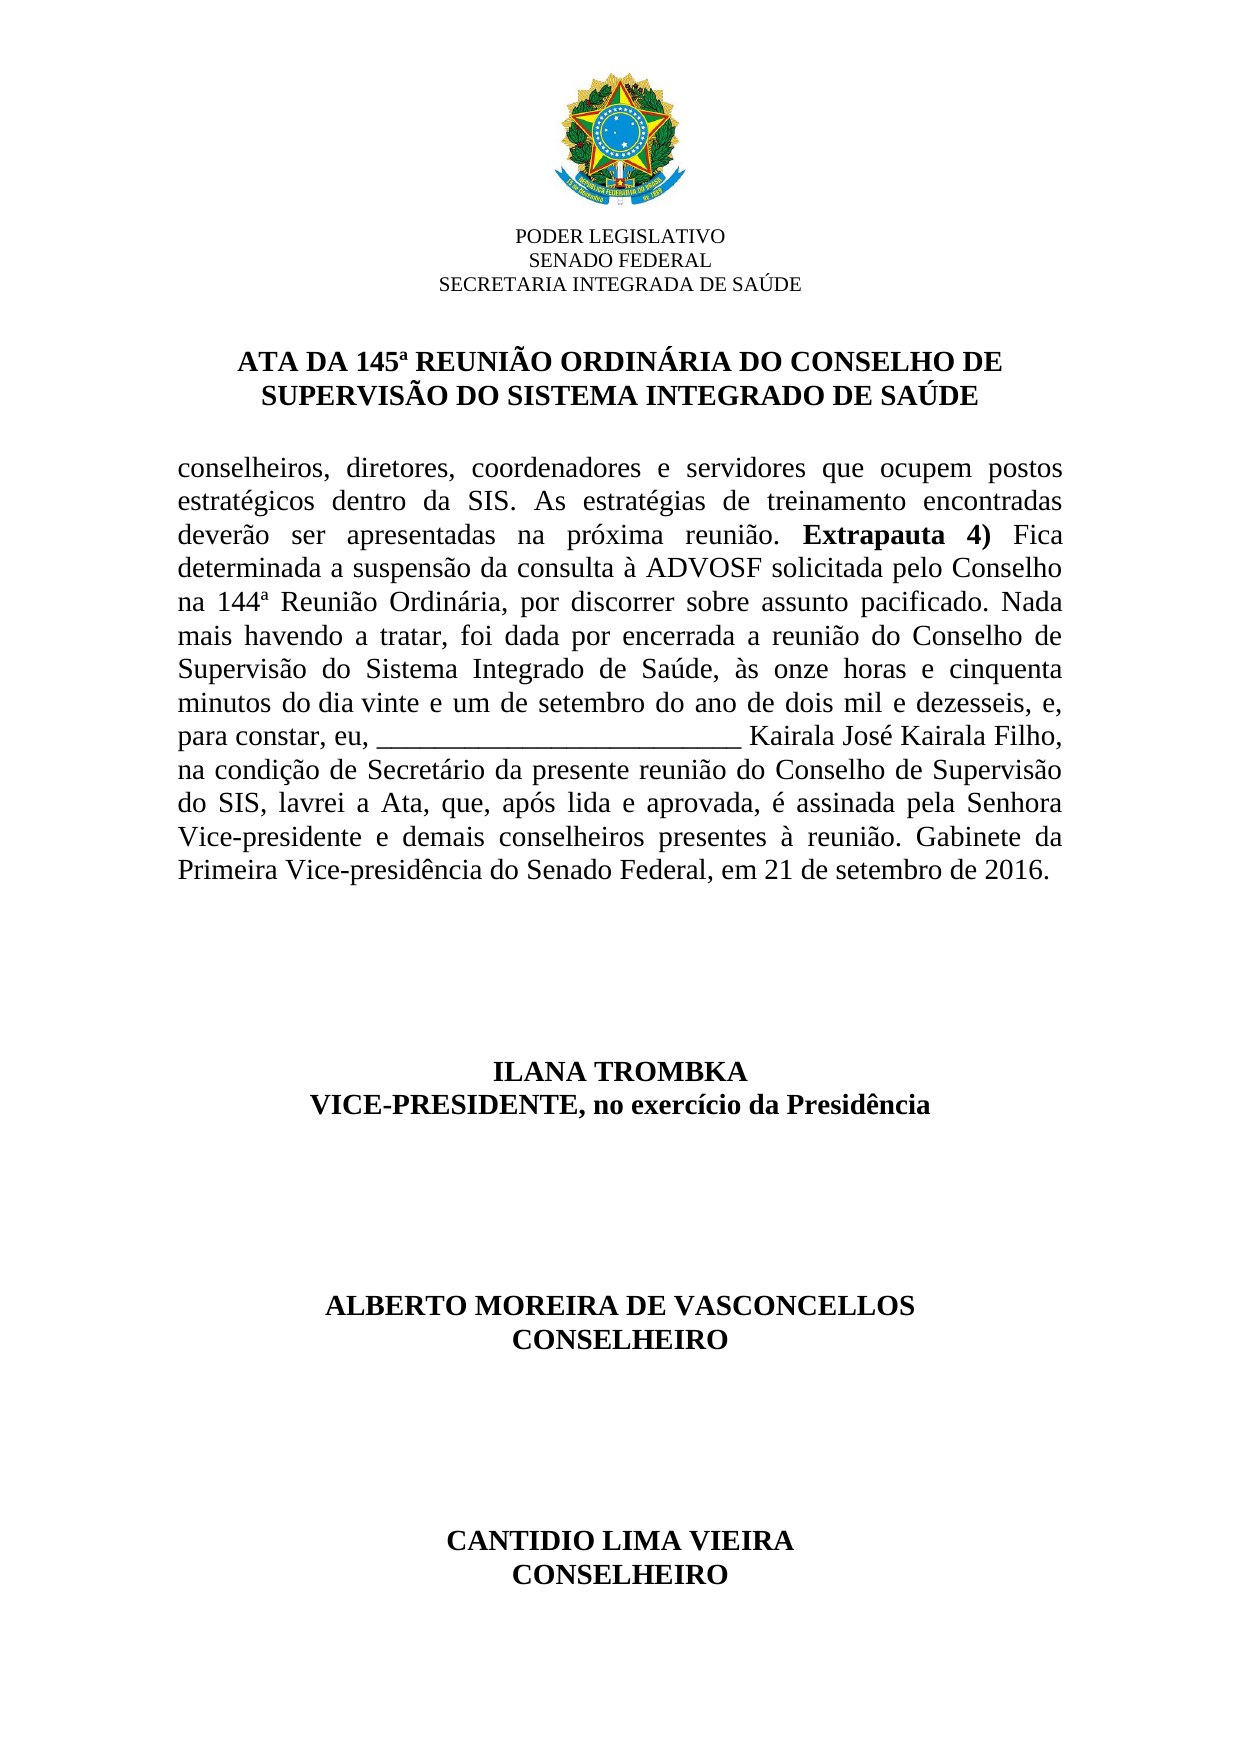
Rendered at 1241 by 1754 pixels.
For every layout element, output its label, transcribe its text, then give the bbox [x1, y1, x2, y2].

text CONSELHEIRO [177, 1322, 1063, 1356]
text CONSELHEIRO [177, 1557, 1063, 1590]
text ILANA TROMBKA [177, 1054, 1063, 1087]
text VICE-PRESIDENTE, no exercício da Presidência [177, 1087, 1063, 1121]
text conselheiros, diretores, coordenadores e servidores que ocupem postos estratégicos dentro da SIS. As estratégias de treinamento encontradas deverão ser apresentadas na próxima reunião. Extrapauta 4) Fica determinada a suspensão da consulta à ADVOSF solicitada pelo Conselho na 144ª Reunião Ordinária, por discorrer sobre assunto pacificado. Nada mais havendo a tratar, foi dada por encerrada a reunião do Conselho de Supervisão do Sistema Integrado de Saúde, às onze horas e cinquenta minutos do dia vinte e um de setembro do ano de dois mil e dezesseis, e, para constar, eu, _________________________ Kairala José Kairala Filho, na condição de Secretário da presente reunião do Conselho de Supervisão do SIS, lavrei a Ata, que, após lida e aprovada, é assinada pela Senhora Vice-presidente e demais conselheiros presentes à reunião. Gabinete da Primeira Vice-presidência do Senado Federal, em 21 de setembro de 2016. [177, 450, 1063, 886]
text ALBERTO MOREIRA DE VASCONCELLOS [177, 1288, 1063, 1322]
text CANTIDIO LIMA VIEIRA [177, 1523, 1063, 1557]
